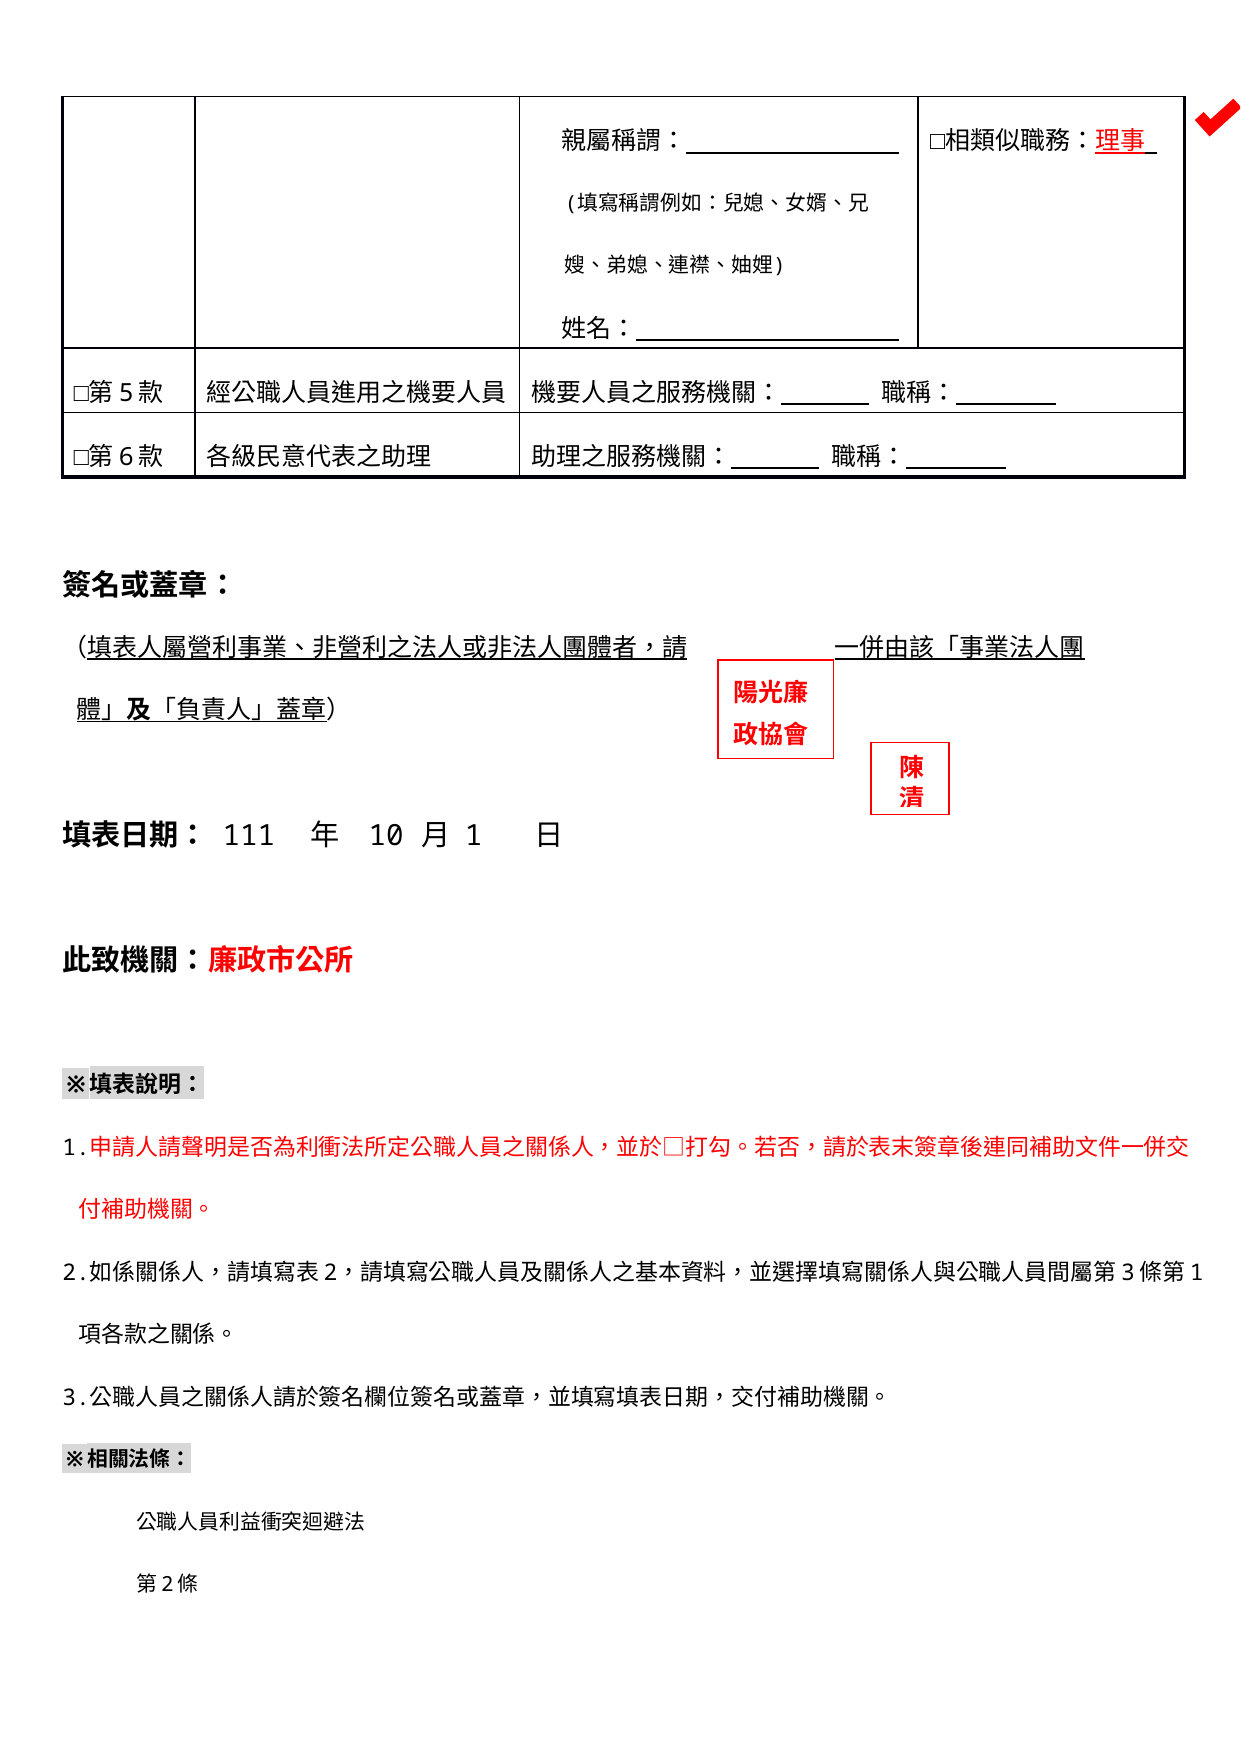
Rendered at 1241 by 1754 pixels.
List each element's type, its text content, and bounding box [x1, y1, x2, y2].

text 簽名或蓋章： [62, 541, 1110, 603]
text （填表人屬營利事業、非營利之法人或非法人團體者，請一併由該「事業法人團體」及「負責人」蓋章） [62, 603, 1110, 728]
table_cell 助理之服務機關： 職稱： [520, 413, 1183, 475]
text 3.公職人員之關係人請於簽名欄位簽名或蓋章，並填寫填表日期，交付補助機關。 [62, 1353, 1204, 1416]
text 填表日期： 111 年 10 月 1 日 [62, 791, 1110, 853]
text 陽光廉政協會 [734, 668, 818, 750]
text 陳清廉 [899, 751, 933, 806]
text 第2條 [136, 1541, 1110, 1603]
table_cell □第5款 [64, 349, 194, 411]
table_cell [196, 97, 519, 347]
table_cell 親屬稱謂： (填寫稱謂例如：兒媳、女婿、兄嫂、弟媳、連襟、妯娌) 姓名： [520, 97, 917, 347]
text （填表人屬營利事業、非營利之法人或非法人團體者，請一併由該「事業法人團體」及「負責人」蓋章） [719, 661, 833, 758]
text 此致機關：廉政市公所 [62, 916, 1110, 978]
table_cell [64, 97, 194, 347]
table_cell □相類似職務：理事 [919, 97, 1183, 347]
text 公職人員利益衝突迴避法 [136, 1478, 1110, 1541]
table_cell 機要人員之服務機關： 職稱： [520, 349, 1183, 411]
text ※填表說明： [62, 1041, 1110, 1103]
table_cell 各級民意代表之助理 [196, 413, 519, 475]
table_cell □第6款 [64, 413, 194, 475]
text ※相關法條： [62, 1416, 1204, 1478]
text 2.如係關係人，請填寫表2，請填寫公職人員及關係人之基本資料，並選擇填寫關係人與公職人員間屬第3條第1項各款之關係。 [62, 1228, 1204, 1353]
table_cell 經公職人員進用之機要人員 [196, 349, 519, 411]
text 1.申請人請聲明是否為利衝法所定公職人員之關係人，並於□打勾。若否，請於表末簽章後連同補助文件一併交付補助機關。 [62, 1103, 1204, 1228]
